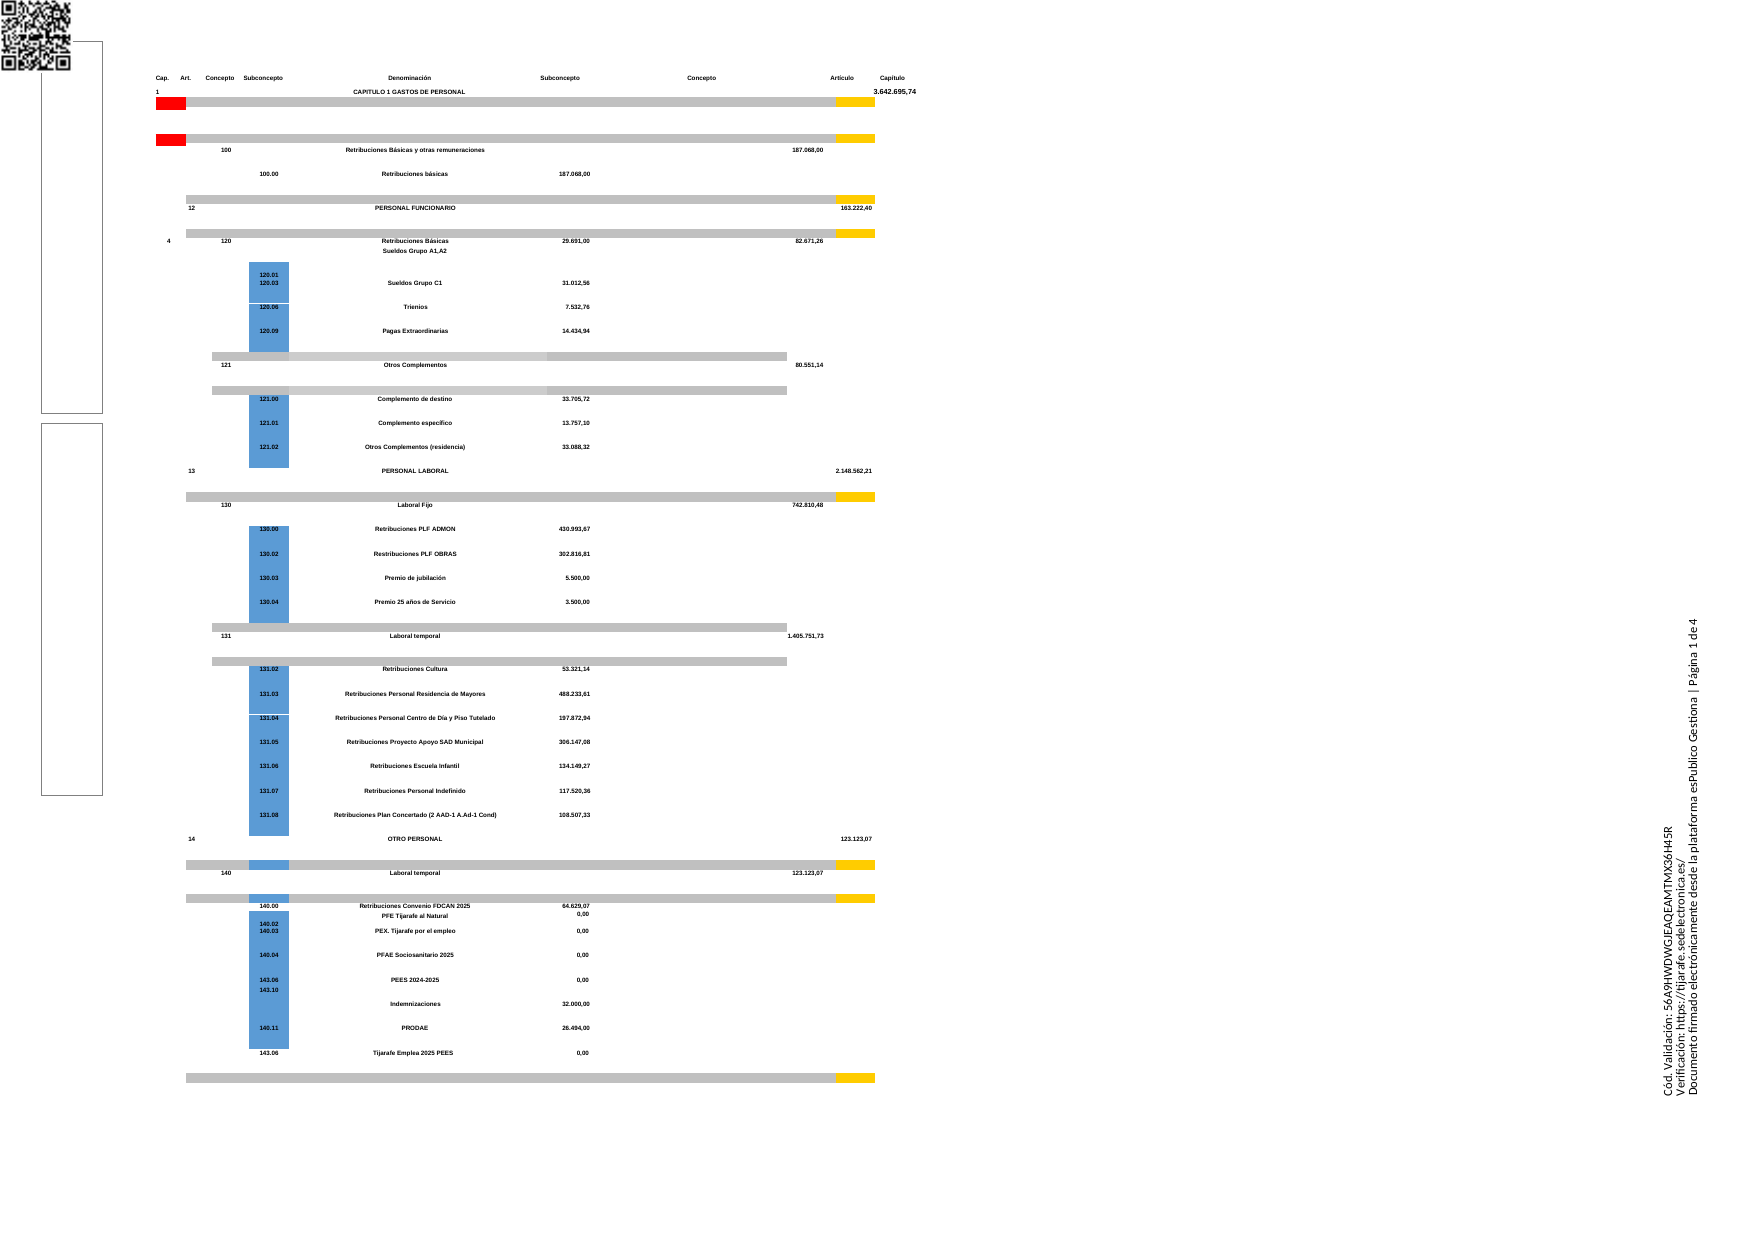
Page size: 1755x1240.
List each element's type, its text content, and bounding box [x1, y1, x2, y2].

table_cell 7.532,76 [547, 304, 693, 328]
table_cell [694, 599, 787, 623]
table_cell 121 [212, 361, 249, 386]
table_cell [156, 787, 186, 812]
table_cell [694, 903, 787, 928]
table_cell 306.147,08 [547, 739, 693, 763]
table_cell [836, 599, 874, 657]
table_cell [212, 444, 249, 468]
table_cell [156, 468, 186, 526]
table_cell [694, 574, 787, 599]
table_cell [694, 763, 787, 787]
table_cell Premio de jubilación [289, 574, 547, 599]
table_cell PERSONAL FUNCIONARIO [289, 204, 547, 229]
table_cell [787, 1049, 836, 1073]
table_cell [186, 304, 212, 328]
table_cell [186, 599, 212, 657]
table_cell [694, 739, 787, 763]
table_cell [836, 386, 874, 419]
table_cell [186, 444, 212, 468]
table_cell 32.000,00 [547, 1001, 693, 1025]
table_cell Retribuciones Convenio FDCAN 2025 PFE Tijarafe al Natural [289, 903, 547, 928]
table_cell [186, 739, 212, 763]
table_cell [212, 836, 249, 860]
table_cell [212, 550, 249, 574]
table_cell 14 [186, 836, 212, 860]
table_cell 120.01 [249, 262, 289, 279]
table_cell [787, 739, 836, 763]
table_cell Indemnizaciones [289, 1001, 547, 1025]
table_cell 123.123,07 [836, 836, 874, 860]
table_cell [787, 468, 836, 492]
table_cell [787, 444, 836, 468]
table_header [875, 97, 1167, 134]
table_cell [212, 468, 249, 492]
table_cell [694, 279, 787, 303]
table_cell [787, 952, 836, 976]
table_cell [186, 238, 212, 279]
table_cell [875, 739, 1167, 763]
table_cell [156, 812, 186, 836]
table_cell Retribuciones Plan Concertado (2 AAD-1 A.Ad-1 Cond) [289, 812, 547, 836]
table_header [156, 110, 186, 134]
table_cell [694, 468, 787, 492]
table_cell 131.06 [249, 763, 289, 787]
table_cell 121.02 [249, 444, 289, 468]
table_cell [694, 526, 787, 550]
table_cell Retribuciones Escuela Infantil [289, 763, 547, 787]
table_cell [875, 787, 1167, 812]
table_cell [186, 279, 212, 303]
table_cell [212, 279, 249, 303]
table_cell [156, 1049, 186, 1073]
table_cell [547, 361, 693, 386]
table_cell [836, 1049, 874, 1073]
table_cell [875, 468, 1167, 526]
table_cell 120.09 [249, 328, 289, 352]
table_cell [156, 894, 186, 928]
table_cell [836, 238, 874, 279]
table_cell [787, 657, 836, 690]
table_cell [212, 928, 249, 952]
table_cell [787, 279, 836, 303]
table_cell 120.06 [249, 304, 289, 328]
table_cell [694, 632, 787, 657]
table_cell [694, 952, 787, 976]
table_cell [212, 395, 249, 419]
table_cell [547, 204, 693, 229]
table_cell 33.088,32 [547, 444, 693, 468]
table_cell [212, 787, 249, 812]
table_cell [787, 574, 836, 599]
table_cell [186, 171, 212, 195]
table_cell [875, 419, 1167, 444]
table_cell [836, 1001, 874, 1025]
table_cell 130.04 [249, 599, 289, 623]
table_cell [875, 928, 1167, 952]
table_cell [875, 690, 1167, 714]
table_cell [156, 836, 186, 894]
table_cell Trienios [289, 304, 547, 328]
table_cell 120.03 [249, 279, 289, 303]
table_cell 33.705,72 [547, 395, 693, 419]
table_cell 31.012,56 [547, 279, 693, 303]
table_cell [694, 1001, 787, 1025]
table_cell 430.993,67 [547, 526, 693, 550]
table_cell [875, 134, 1167, 171]
table_cell [694, 1025, 787, 1049]
table_cell 108.507,33 [547, 812, 693, 836]
table_cell 80.551,14 [787, 352, 836, 386]
table_cell [156, 1025, 186, 1049]
table_cell OTRO PERSONAL [289, 836, 547, 860]
table_cell [787, 787, 836, 812]
table_cell [186, 328, 212, 386]
table_cell 187.068,00 [547, 171, 693, 195]
table_cell [787, 550, 836, 574]
table_cell [547, 836, 693, 860]
table_cell [156, 526, 186, 550]
table_cell [836, 550, 874, 574]
table_header [212, 107, 249, 134]
table_cell [156, 328, 186, 386]
table_cell [694, 715, 787, 739]
table_cell [694, 238, 787, 279]
table_cell [156, 599, 186, 657]
table_cell [787, 763, 836, 787]
table_header [836, 107, 874, 134]
table_cell 5.500,00 [547, 574, 693, 599]
table_cell [547, 502, 693, 526]
table_cell 130.02 [249, 550, 289, 574]
table_cell [156, 976, 186, 1025]
table_cell Sueldos Grupo C1 [289, 279, 547, 303]
table_cell [836, 143, 874, 171]
table_cell [156, 279, 186, 303]
table_cell [836, 976, 874, 1001]
table_cell 4 [156, 229, 186, 279]
table_cell [156, 715, 186, 739]
table_cell [186, 419, 212, 444]
table_header [186, 107, 212, 134]
table_cell Retribuciones Personal Centro de Día y Piso Tutelado [289, 715, 547, 739]
table_cell 140.04 [249, 952, 289, 976]
table_cell [156, 146, 186, 171]
table_cell Retribuciones PLF ADMON [289, 526, 547, 550]
table_cell [249, 870, 289, 894]
table_cell [836, 952, 874, 976]
table_cell [156, 574, 186, 599]
table_cell [787, 328, 836, 352]
table_cell [836, 739, 874, 763]
table_cell Retribuciones básicas [289, 171, 547, 195]
table_cell [875, 550, 1167, 574]
table_cell [787, 715, 836, 739]
table_cell [186, 976, 212, 1025]
table_cell [836, 763, 874, 787]
table_cell [212, 419, 249, 444]
table_cell [249, 143, 289, 171]
table_cell [875, 574, 1167, 599]
table_cell [156, 657, 186, 690]
table_cell [875, 304, 1167, 328]
table_cell [694, 395, 787, 419]
table_cell [156, 386, 186, 419]
table_cell [186, 903, 212, 928]
table_cell 64.629,07 0,00 [547, 903, 693, 928]
table_cell [156, 171, 186, 229]
table_cell 143.06 [249, 1049, 289, 1073]
table_cell PERSONAL LABORAL [289, 468, 547, 492]
table_cell [249, 836, 289, 860]
table_cell Laboral Fijo [289, 502, 547, 526]
table_cell Restribuciones PLF OBRAS [289, 550, 547, 574]
table_cell 0,00 [547, 928, 693, 952]
table_cell [836, 574, 874, 599]
table_cell [212, 1025, 249, 1049]
table_cell Retribuciones Básicas y otras remuneraciones [289, 143, 547, 171]
table_cell 131.05 [249, 739, 289, 763]
table_cell 140.11 [249, 1025, 289, 1049]
table_header [249, 107, 289, 134]
table_cell 140.03 [249, 928, 289, 952]
table_cell [186, 386, 212, 419]
table_cell 131.04 [249, 715, 289, 739]
table_cell [547, 143, 693, 171]
table_cell Pagas Extraordinarias [289, 328, 547, 352]
table_cell Retribuciones Personal Indefinido [289, 787, 547, 812]
table_cell [694, 666, 787, 690]
table_cell [875, 894, 1167, 928]
table_cell [875, 1049, 1167, 1073]
table_cell [694, 143, 787, 171]
table_cell 130 [212, 502, 249, 526]
table_cell PRODAE [289, 1025, 547, 1049]
table_cell [212, 304, 249, 328]
table_cell 100.00 [249, 171, 289, 195]
table_header [289, 107, 547, 134]
table_cell [787, 976, 836, 1001]
table_cell [836, 787, 874, 812]
table_cell [875, 763, 1167, 787]
table_cell [186, 812, 212, 836]
table_cell 302.816,81 [547, 550, 693, 574]
table_cell [875, 526, 1167, 550]
table_cell [212, 715, 249, 739]
table_cell 121.00 [249, 395, 289, 419]
table_cell [694, 328, 787, 352]
table_cell [836, 715, 874, 739]
table_cell [836, 903, 874, 928]
table_cell [694, 171, 787, 195]
table_cell [547, 870, 693, 894]
table_cell 143.06 143.10 [249, 976, 289, 1025]
table_cell Premio 25 años de Servicio [289, 599, 547, 623]
table_cell [836, 928, 874, 952]
table_cell [249, 238, 289, 262]
table_cell 3.500,00 [547, 599, 693, 623]
table_cell 131.03 [249, 690, 289, 714]
table_cell [836, 526, 874, 550]
table_cell 29.691,00 [547, 238, 693, 279]
table_cell [787, 836, 836, 860]
table_cell [836, 1025, 874, 1049]
table_cell 163.222,40 [836, 204, 874, 229]
table_cell [156, 928, 186, 952]
table_cell [156, 419, 186, 444]
table_cell 131.08 [249, 812, 289, 836]
table_cell [694, 204, 787, 229]
table_cell [186, 690, 212, 714]
table_cell [836, 690, 874, 714]
text 1 CAPITULO 1 GASTOS DE PERSONAL 3.642.695,74 [156, 87, 916, 96]
table_cell [875, 836, 1167, 894]
table_cell 120 [212, 238, 249, 279]
table_cell [212, 763, 249, 787]
table_header [694, 107, 787, 134]
table_cell [836, 870, 874, 894]
table_cell [875, 171, 1167, 229]
table_cell [836, 304, 874, 328]
table_cell [212, 739, 249, 763]
table_cell [212, 599, 249, 623]
table_cell 131.02 [249, 666, 289, 690]
table_cell [787, 419, 836, 444]
table_cell 13.757,10 [547, 419, 693, 444]
table_cell [694, 502, 787, 526]
text Cap. Art. Concepto Subconcepto Denominación Subconcepto Concepto Artículo Capítulo [156, 75, 916, 82]
table_header [787, 107, 836, 134]
table_cell [212, 1049, 249, 1073]
table_cell [249, 502, 289, 526]
table_cell Complemento específico [289, 419, 547, 444]
table_cell 12 [186, 204, 212, 229]
table_cell [186, 502, 212, 526]
table_cell [875, 657, 1167, 690]
table_cell [249, 468, 289, 492]
table_cell [787, 928, 836, 952]
table_cell [694, 550, 787, 574]
table_cell [547, 468, 693, 492]
table_cell [156, 444, 186, 468]
table_cell Tijarafe Emplea 2025 PEES [289, 1049, 547, 1073]
table_cell 197.872,94 [547, 715, 693, 739]
table_cell [787, 1025, 836, 1049]
table_cell [156, 952, 186, 976]
table_cell 488.233,61 [547, 690, 693, 714]
table_cell [836, 419, 874, 444]
table_cell [875, 328, 1167, 386]
table_cell [787, 1001, 836, 1025]
table_cell [787, 204, 836, 229]
table_cell 13 [186, 468, 212, 492]
table_cell 26.494,00 [547, 1025, 693, 1049]
table_cell [212, 666, 249, 690]
table_cell [836, 328, 874, 386]
table_cell 140.00 [249, 903, 289, 911]
table_cell [836, 444, 874, 468]
table_cell [186, 1049, 212, 1073]
table_cell 82.671,26 [787, 238, 836, 279]
table_cell [156, 690, 186, 714]
table_cell [694, 870, 787, 894]
table_cell [787, 304, 836, 328]
table_cell [547, 632, 693, 657]
table_cell [249, 204, 289, 229]
table_cell [186, 550, 212, 574]
table_cell [212, 526, 249, 550]
table_cell 187.068,00 [787, 143, 836, 171]
table_cell [212, 574, 249, 599]
table_cell [787, 526, 836, 550]
table_cell [694, 690, 787, 714]
table_cell Retribuciones Cultura [289, 666, 547, 690]
table_cell [212, 328, 249, 352]
table_cell [875, 952, 1167, 976]
table_cell 0,00 [547, 952, 693, 976]
table_cell [186, 715, 212, 739]
table_cell [875, 279, 1167, 303]
table_cell Laboral temporal [289, 632, 547, 657]
table_cell [186, 763, 212, 787]
table_cell [186, 952, 212, 976]
table_cell 130.00 [249, 526, 289, 550]
table_cell 53.321,14 [547, 666, 693, 690]
table_cell 14.434,94 [547, 328, 693, 352]
table_cell [249, 361, 289, 386]
table_cell 1.405.751,73 [787, 623, 836, 657]
table_cell PEX. Tijarafe por el empleo [289, 928, 547, 952]
table_cell [694, 787, 787, 812]
table_cell [186, 574, 212, 599]
table_cell [875, 1025, 1167, 1049]
table_cell [787, 386, 836, 419]
table_cell PFAE Sociosanitario 2025 [289, 952, 547, 976]
table_cell [694, 444, 787, 468]
table_cell [836, 502, 874, 526]
table_cell [156, 763, 186, 787]
table_cell 117.520,36 [547, 787, 693, 812]
table_cell [694, 976, 787, 1001]
table_cell Otros Complementos [289, 361, 547, 386]
table_cell [212, 812, 249, 836]
table_cell [694, 419, 787, 444]
table_cell [875, 812, 1167, 836]
table_cell 140.02 [249, 911, 289, 928]
table_cell PEES 2024-2025 [289, 976, 547, 1001]
table_cell Otros Complementos (residencia) [289, 444, 547, 468]
table_cell [875, 976, 1167, 1025]
table_cell [186, 657, 212, 690]
table_cell [694, 304, 787, 328]
table_cell [694, 812, 787, 836]
table_cell [875, 386, 1167, 419]
table_cell [787, 171, 836, 195]
table_cell [186, 928, 212, 952]
table_cell 742.810,48 [787, 502, 836, 526]
table_cell [787, 599, 836, 623]
table_cell Retribuciones Básicas Sueldos Grupo A1,A2 [289, 238, 547, 279]
table_cell [875, 599, 1167, 657]
table_cell [186, 787, 212, 812]
table_cell [186, 526, 212, 550]
table_cell [694, 361, 787, 386]
table_cell [836, 812, 874, 836]
table_cell [249, 632, 289, 657]
table_cell [212, 976, 249, 1025]
table_cell 2.148.562,21 [836, 468, 874, 492]
table_cell [186, 143, 212, 171]
table_cell 131 [212, 632, 249, 657]
table_cell [212, 690, 249, 714]
table_cell [875, 715, 1167, 739]
table_cell [836, 279, 874, 303]
table_cell 123.123,07 [787, 870, 836, 894]
table_cell [212, 171, 249, 195]
table_cell 134.149,27 [547, 763, 693, 787]
table_cell [212, 903, 249, 928]
table_cell Laboral temporal [289, 870, 547, 894]
table_cell [787, 903, 836, 928]
table_cell 0,00 [547, 1049, 693, 1073]
table_cell [836, 657, 874, 690]
table_header [547, 107, 693, 134]
table_cell [875, 229, 1167, 279]
table_cell [836, 171, 874, 195]
table_cell Retribuciones Proyecto Apoyo SAD Municipal [289, 739, 547, 763]
table_cell [694, 928, 787, 952]
table_cell 100 [212, 143, 249, 171]
table_cell Retribuciones Personal Residencia de Mayores [289, 690, 547, 714]
table_cell 131.07 [249, 787, 289, 812]
table_cell [156, 739, 186, 763]
table_cell [787, 812, 836, 836]
table_cell [156, 304, 186, 328]
table_cell [156, 550, 186, 574]
table_cell 140 [212, 870, 249, 894]
table_cell [787, 690, 836, 714]
table_cell [694, 836, 787, 860]
table_cell [186, 870, 212, 894]
table_cell 130.03 [249, 574, 289, 599]
table_cell [694, 1049, 787, 1073]
table_cell [875, 444, 1167, 468]
table_cell 0,00 [547, 976, 693, 1001]
table_cell [212, 952, 249, 976]
table_cell [212, 204, 249, 229]
table_cell Complemento de destino [289, 395, 547, 419]
table_cell 121.01 [249, 419, 289, 444]
table_cell [186, 1025, 212, 1049]
